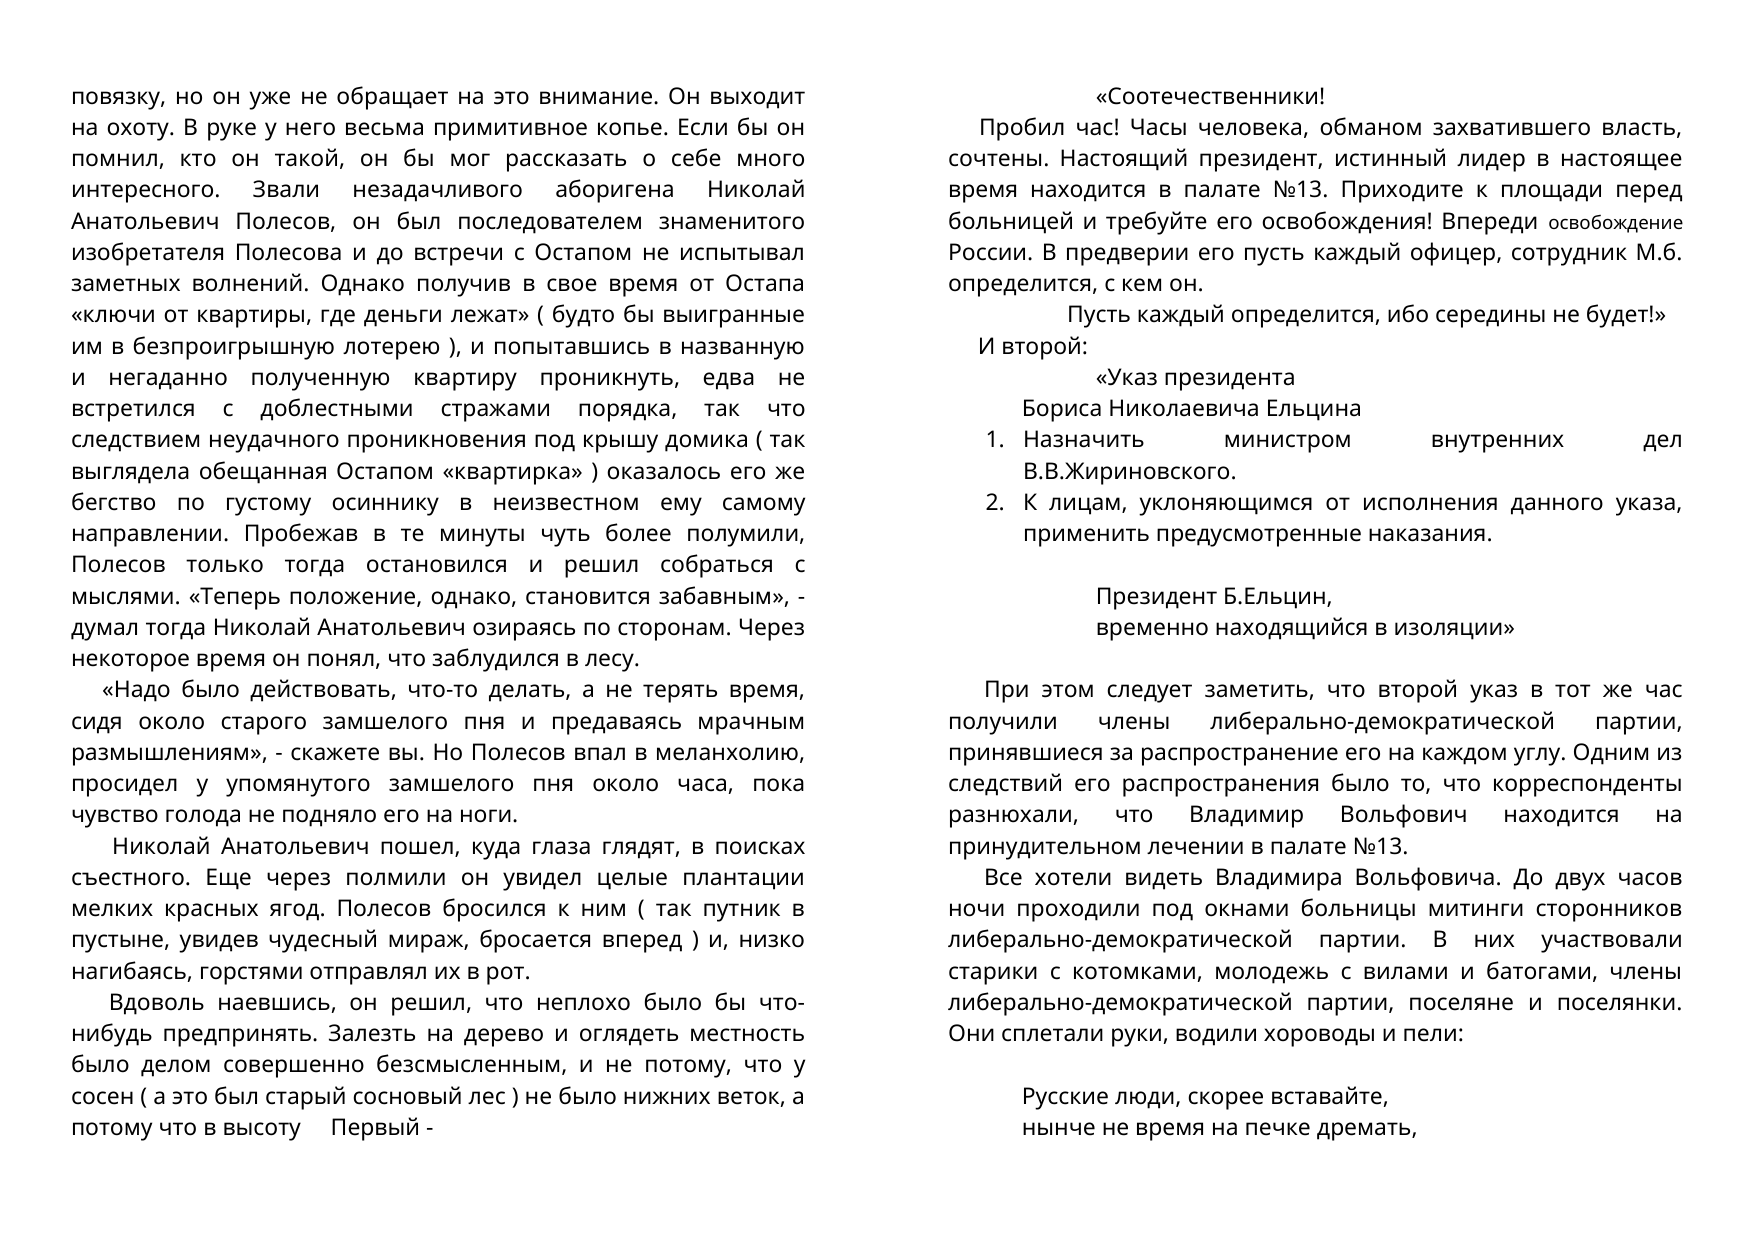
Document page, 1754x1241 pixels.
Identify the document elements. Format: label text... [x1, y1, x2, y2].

text Бориса Николаевича Ельцина [948, 392, 1683, 423]
text «Надо было действовать, что-то делать, а не терять время, сидя около старого замшелого пня и предаваясь мрачным размышлениям», - скажете вы. Но Полесов впал в меланхолию, просидел у упомянутого замшелого пня около часа, пока чувство голода не подняло его на ноги. [71, 673, 806, 830]
list Назначить министром внутренних дел В.В.Жириновского. [985, 423, 1683, 486]
list К лицам, уклоняющимся от исполнения данного указа, применить предусмотренные наказания. [985, 486, 1683, 548]
text И второй: [948, 330, 1683, 361]
text повязку, но он уже не обращает на это внимание. Он выходит на охоту. В руке у него весьма примитивное копье. Если бы он помнил, кто он такой, он бы мог рассказать о себе много интересного. Звали незадачливого аборигена Николай Анатольевич Полесов, он был последователем знаменитого изобретателя Полесова и до встречи с Остапом не испытывал заметных волнений. Однако получив в свое время от Остапа «ключи от квартиры, где деньги лежат» ( будто бы выигранные им в безпроигрышную лотерею ), и попытавшись в названную и негаданно полученную квартиру проникнуть, едва не встретился с доблестными стражами порядка, так что следствием неудачного проникновения под крышу домика ( так выглядела обещанная Остапом «квартирка» ) оказалось его же бегство по густому осиннику в неизвестном ему самому направлении. Пробежав в те минуты чуть более полумили, Полесов только тогда остановился и решил собраться с мыслями. «Теперь положение, однако, становится забавным», - думал тогда Николай Анатольевич озираясь по сторонам. Через некоторое время он понял, что заблудился в лесу. [71, 80, 806, 673]
text Русские люди, скорее вставайте, [948, 1080, 1683, 1111]
text временно находящийся в изоляции» [948, 611, 1683, 642]
text При этом следует заметить, что второй указ в тот же час получили члены либерально-демократической партии, принявшиеся за распространение его на каждом углу. Одним из следствий его распространения было то, что корреспонденты разнюхали, что Владимир Вольфович находится на принудительном лечении в палате №13. [948, 673, 1683, 861]
text нынче не время на печке дремать, [948, 1111, 1683, 1142]
text Пусть каждый определится, ибо середины не будет!» [948, 298, 1683, 330]
text «Соотечественники! [948, 80, 1683, 111]
text Все хотели видеть Владимира Вольфовича. До двух часов ночи проходили под окнами больницы митинги сторонников либерально-демократической партии. В них участвовали старики с котомками, молодежь с вилами и батогами, члены либерально-демократической партии, поселяне и поселянки. Они сплетали руки, водили хороводы и пели: [948, 861, 1683, 1048]
text Вдоволь наевшись, он решил, что неплохо было бы что-нибудь предпринять. Залезть на дерево и оглядеть местность было делом совершенно безсмысленным, и не потому, что у сосен ( а это был старый сосновый лес ) не было нижних веток, а потому что в высоту Первый - [71, 986, 806, 1142]
text «Указ президента [948, 361, 1683, 392]
text Президент Б.Ельцин, [948, 580, 1683, 611]
text Николай Анатольевич пошел, куда глаза глядят, в поисках съестного. Еще через полмили он увидел целые плантации мелких красных ягод. Полесов бросился к ним ( так путник в пустыне, увидев чудесный мираж, бросается вперед ) и, низко нагибаясь, горстями отправлял их в рот. [71, 830, 806, 986]
text Пробил час! Часы человека, обманом захватившего власть, сочтены. Настоящий президент, истинный лидер в настоящее время находится в палате №13. Приходите к площади перед больницей и требуйте его освобождения! Впереди освобождение России. В предверии его пусть каждый офицер, сотрудник М.б. определится, с кем он. [948, 111, 1683, 298]
